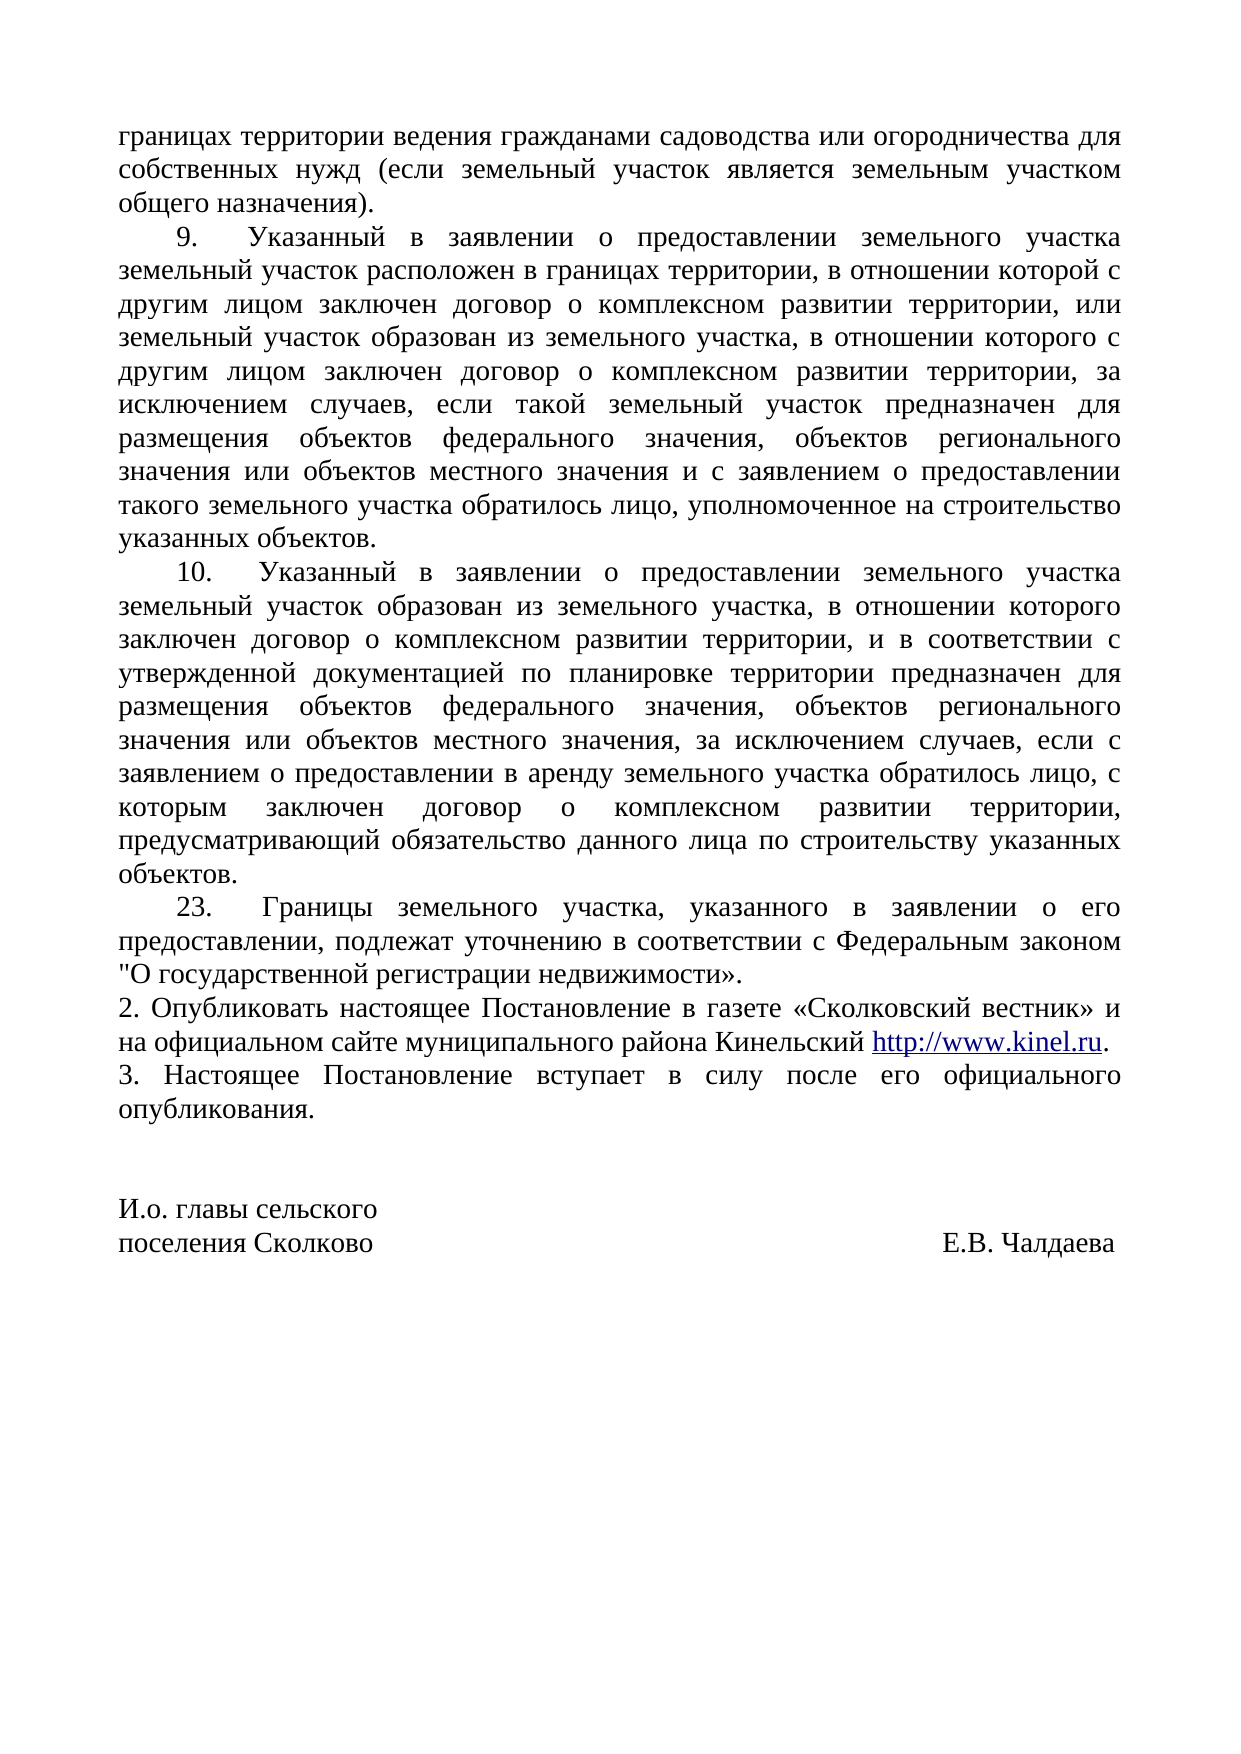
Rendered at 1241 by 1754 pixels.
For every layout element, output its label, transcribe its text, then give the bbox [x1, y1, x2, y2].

text 2. Опубликовать настоящее Постановление в газете «Сколковский вестник» и на официальном сайте муниципального района Кинельский http://www.kinel.ru. [118, 990, 1122, 1057]
text И.о. главы сельского [118, 1191, 1122, 1225]
text 9. Указанный в заявлении о предоставлении земельного участка земельный участок расположен в границах территории, в отношении которой с другим лицом заключен договор о комплексном развитии территории, или земельный участок образован из земельного участка, в отношении которого с другим лицом заключен договор о комплексном развитии территории, за исключением случаев, если такой земельный участок предназначен для размещения объектов федерального значения, объектов регионального значения или объектов местного значения и с заявлением о предоставлении такого земельного участка обратилось лицо, уполномоченное на строительство указанных объектов. [118, 219, 1122, 554]
text поселения Сколково Е.В. Чалдаева [118, 1225, 1122, 1258]
text 23. Границы земельного участка, указанного в заявлении о его предоставлении, подлежат уточнению в соответствии с Федеральным законом "О государственной регистрации недвижимости». [118, 889, 1122, 990]
text 3. Настоящее Постановление вступает в силу после его официального опубликования. [118, 1057, 1122, 1124]
text 10. Указанный в заявлении о предоставлении земельного участка земельный участок образован из земельного участка, в отношении которого заключен договор о комплексном развитии территории, и в соответствии с утвержденной документацией по планировке территории предназначен для размещения объектов федерального значения, объектов регионального значения или объектов местного значения, за исключением случаев, если с заявлением о предоставлении в аренду земельного участка обратилось лицо, с которым заключен договор о комплексном развитии территории, предусматривающий обязательство данного лица по строительству указанных объектов. [118, 554, 1122, 889]
text границах территории ведения гражданами садоводства или огородничества для собственных нужд (если земельный участок является земельным участком общего назначения). [118, 118, 1122, 219]
